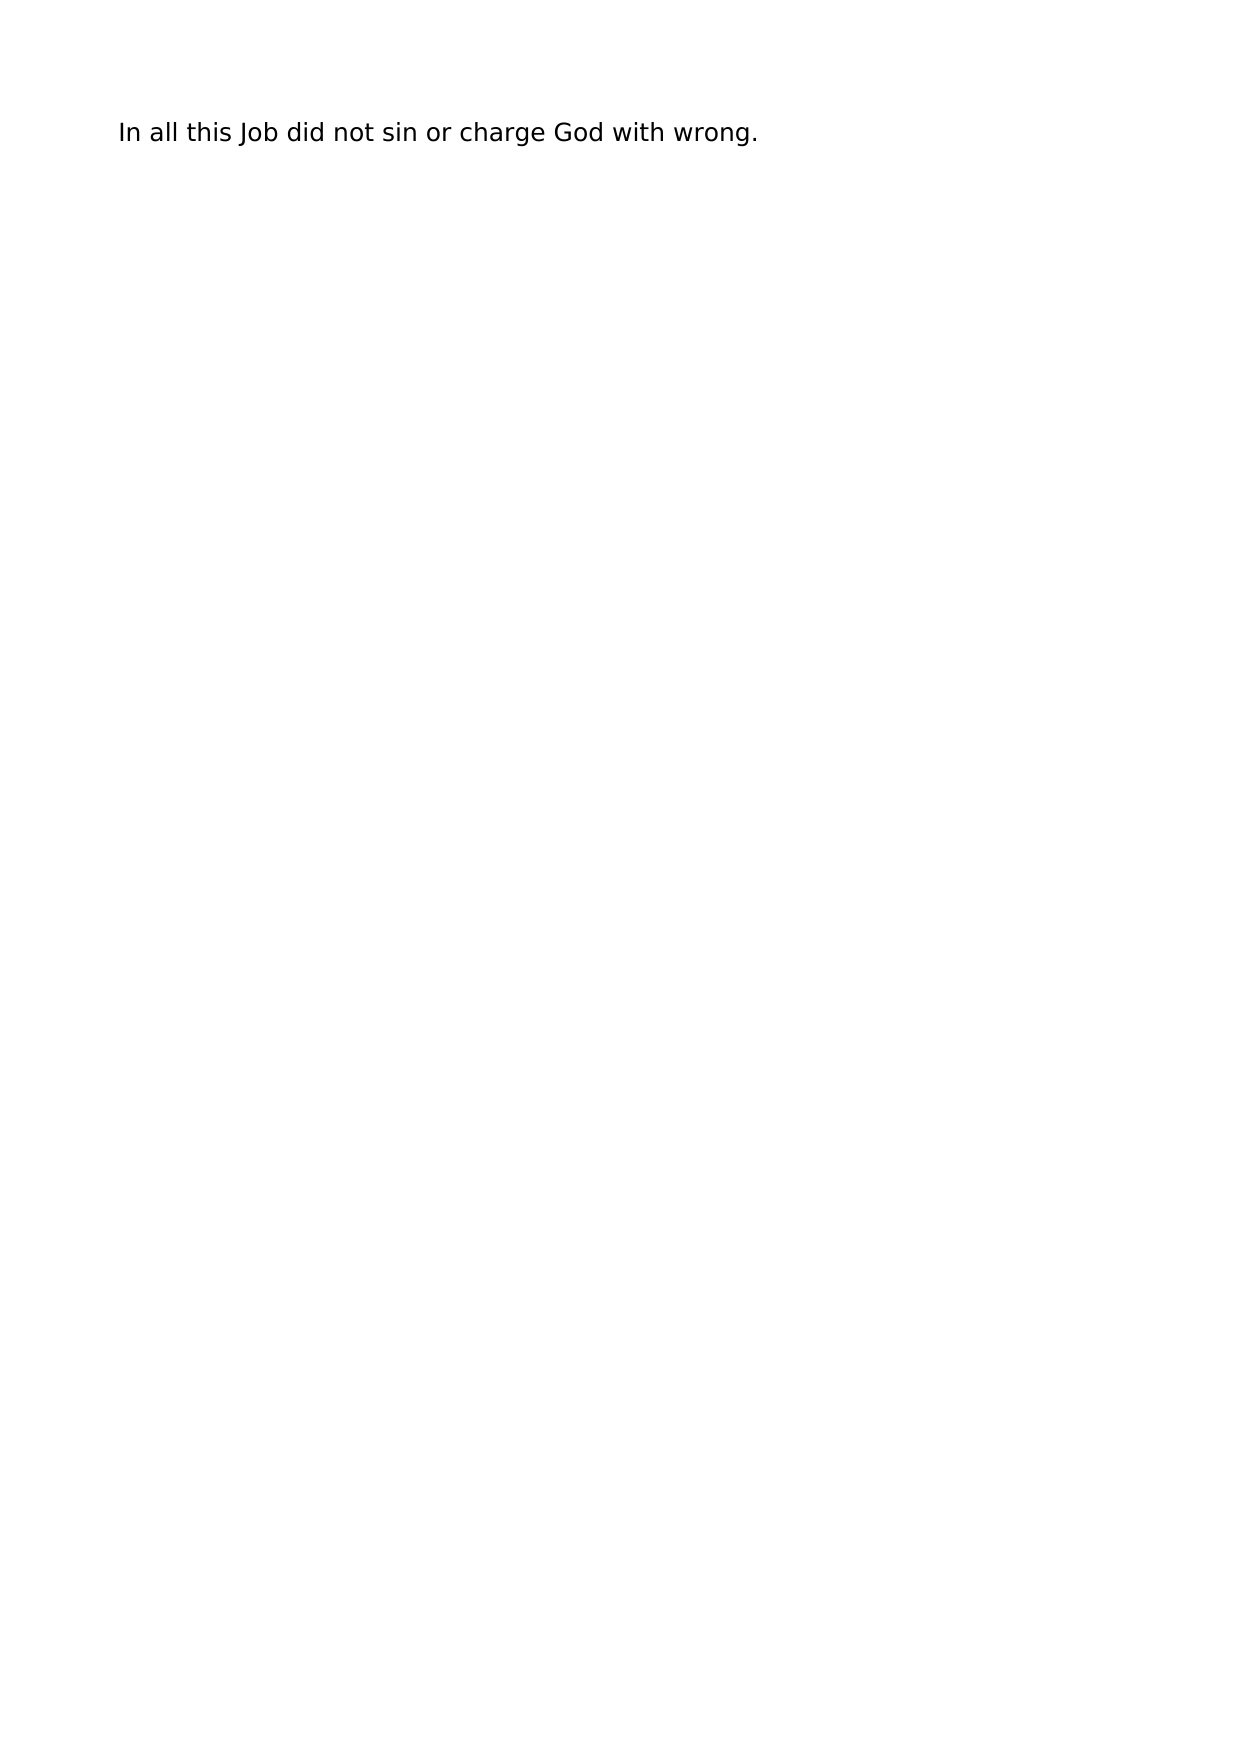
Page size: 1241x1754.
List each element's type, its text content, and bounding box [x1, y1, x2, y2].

text In all this Job did not sin or charge God with wrong. [118, 118, 1122, 147]
